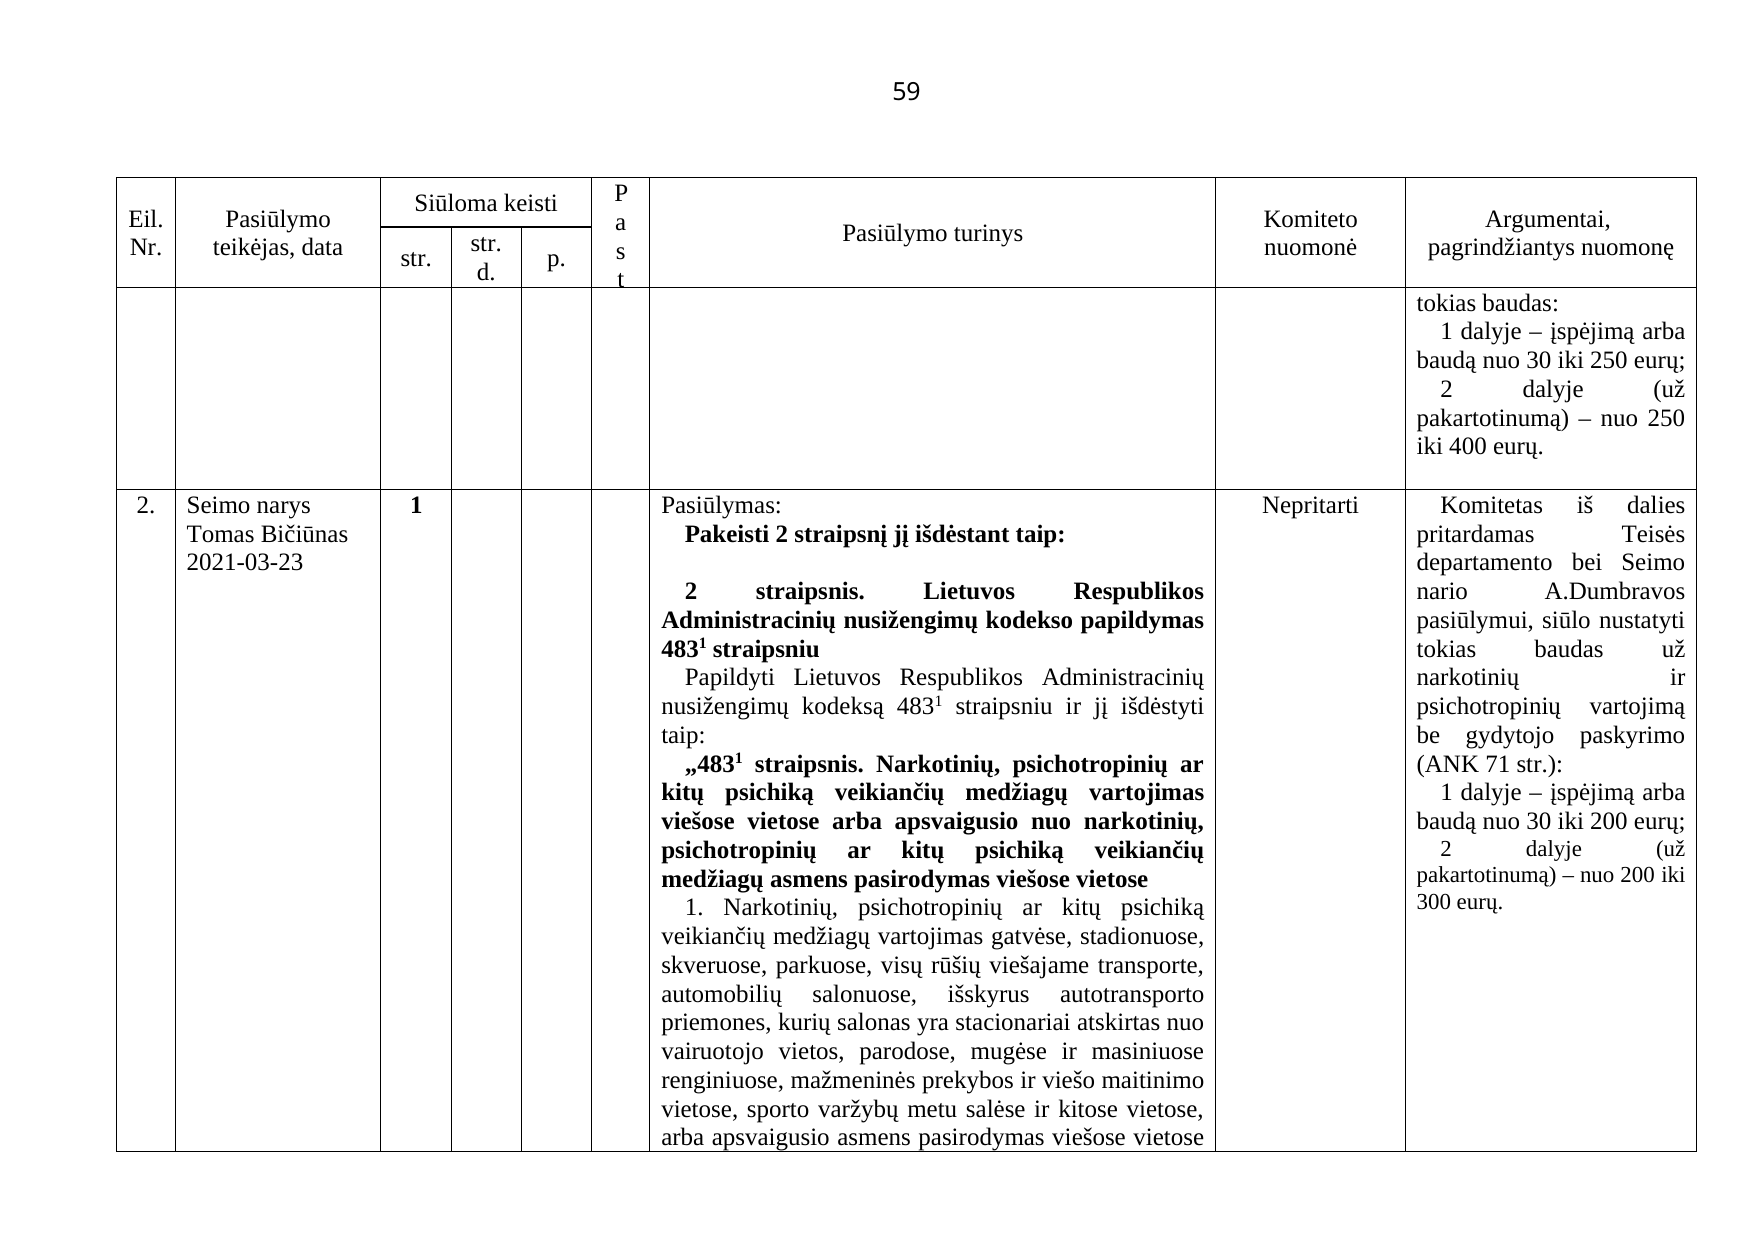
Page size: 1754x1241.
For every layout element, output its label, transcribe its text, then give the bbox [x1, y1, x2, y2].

table_cell Nepritarti [1216, 490, 1405, 1151]
table_cell [650, 288, 1215, 489]
table_header Pasiūlymo teikėjas, data [176, 178, 380, 287]
table_cell str. d. [452, 228, 521, 287]
table_header Komiteto nuomonė [1216, 178, 1405, 287]
table_header Pasiūlymo turinys [650, 178, 1215, 287]
table_cell Seimo narys Tomas Bičiūnas 2021-03-23 [176, 490, 380, 1151]
table_cell [592, 490, 649, 1151]
table_cell [592, 288, 649, 489]
table_header Pastabos [592, 178, 649, 287]
table_header Eil. Nr. [117, 178, 175, 287]
table_cell str. [381, 228, 451, 287]
table_cell [381, 288, 451, 489]
table_header Argumentai, pagrindžiantys nuomonę [1406, 178, 1696, 287]
table_cell [117, 288, 175, 489]
table_cell p. [522, 228, 591, 287]
table_cell Komitetas iš dalies pritardamas Teisės departamento bei Seimo nario A.Dumbravos pasiūlymui, siūlo nustatyti tokias baudas už narkotinių ir psichotropinių vartojimą be gydytojo paskyrimo (ANK 71 str.): 1 dalyje – įspėjimą arba baudą nuo 30 iki 200 eurų; 2 dalyje (už pakartotinumą) – nuo 200 iki 300 eurų. [1406, 490, 1696, 1151]
table_cell Pasiūlymas: Pakeisti 2 straipsnį jį išdėstant taip: 2 straipsnis. Lietuvos Respublikos Administracinių nusižengimų kodekso papildymas 4831 straipsniu Papildyti Lietuvos Respublikos Administracinių nusižengimų kodeksą 4831 straipsniu ir jį išdėstyti taip: „4831 straipsnis. Narkotinių, psichotropinių ar kitų psichiką veikiančių medžiagų vartojimas viešose vietose arba apsvaigusio nuo narkotinių, psichotropinių ar kitų psichiką veikiančių medžiagų asmens pasirodymas viešose vietose 1. Narkotinių, psichotropinių ar kitų psichiką veikiančių medžiagų vartojimas gatvėse, stadionuose, skveruose, parkuose, visų rūšių viešajame transporte, automobilių salonuose, išskyrus autotransporto priemones, kurių salonas yra stacionariai atskirtas nuo vairuotojo vietos, parodose, mugėse ir masiniuose renginiuose, mažmeninės prekybos ir viešo maitinimo vietose, sporto varžybų metu salėse ir kitose vietose, arba apsvaigusio asmens pasirodymas viešose vietose [650, 490, 1215, 1151]
table_cell [522, 490, 591, 1151]
table_cell [452, 288, 521, 489]
table_header Siūloma keisti [381, 178, 591, 226]
table_cell [176, 288, 380, 489]
table_cell 1 [381, 490, 451, 1151]
table_cell tokias baudas: 1 dalyje – įspėjimą arba baudą nuo 30 iki 250 eurų; 2 dalyje (už pakartotinumą) – nuo 250 iki 400 eurų. [1406, 288, 1696, 489]
table_cell 2. [117, 490, 175, 1151]
table_cell [522, 288, 591, 489]
table_cell [452, 490, 521, 1151]
table_cell [1216, 288, 1405, 489]
